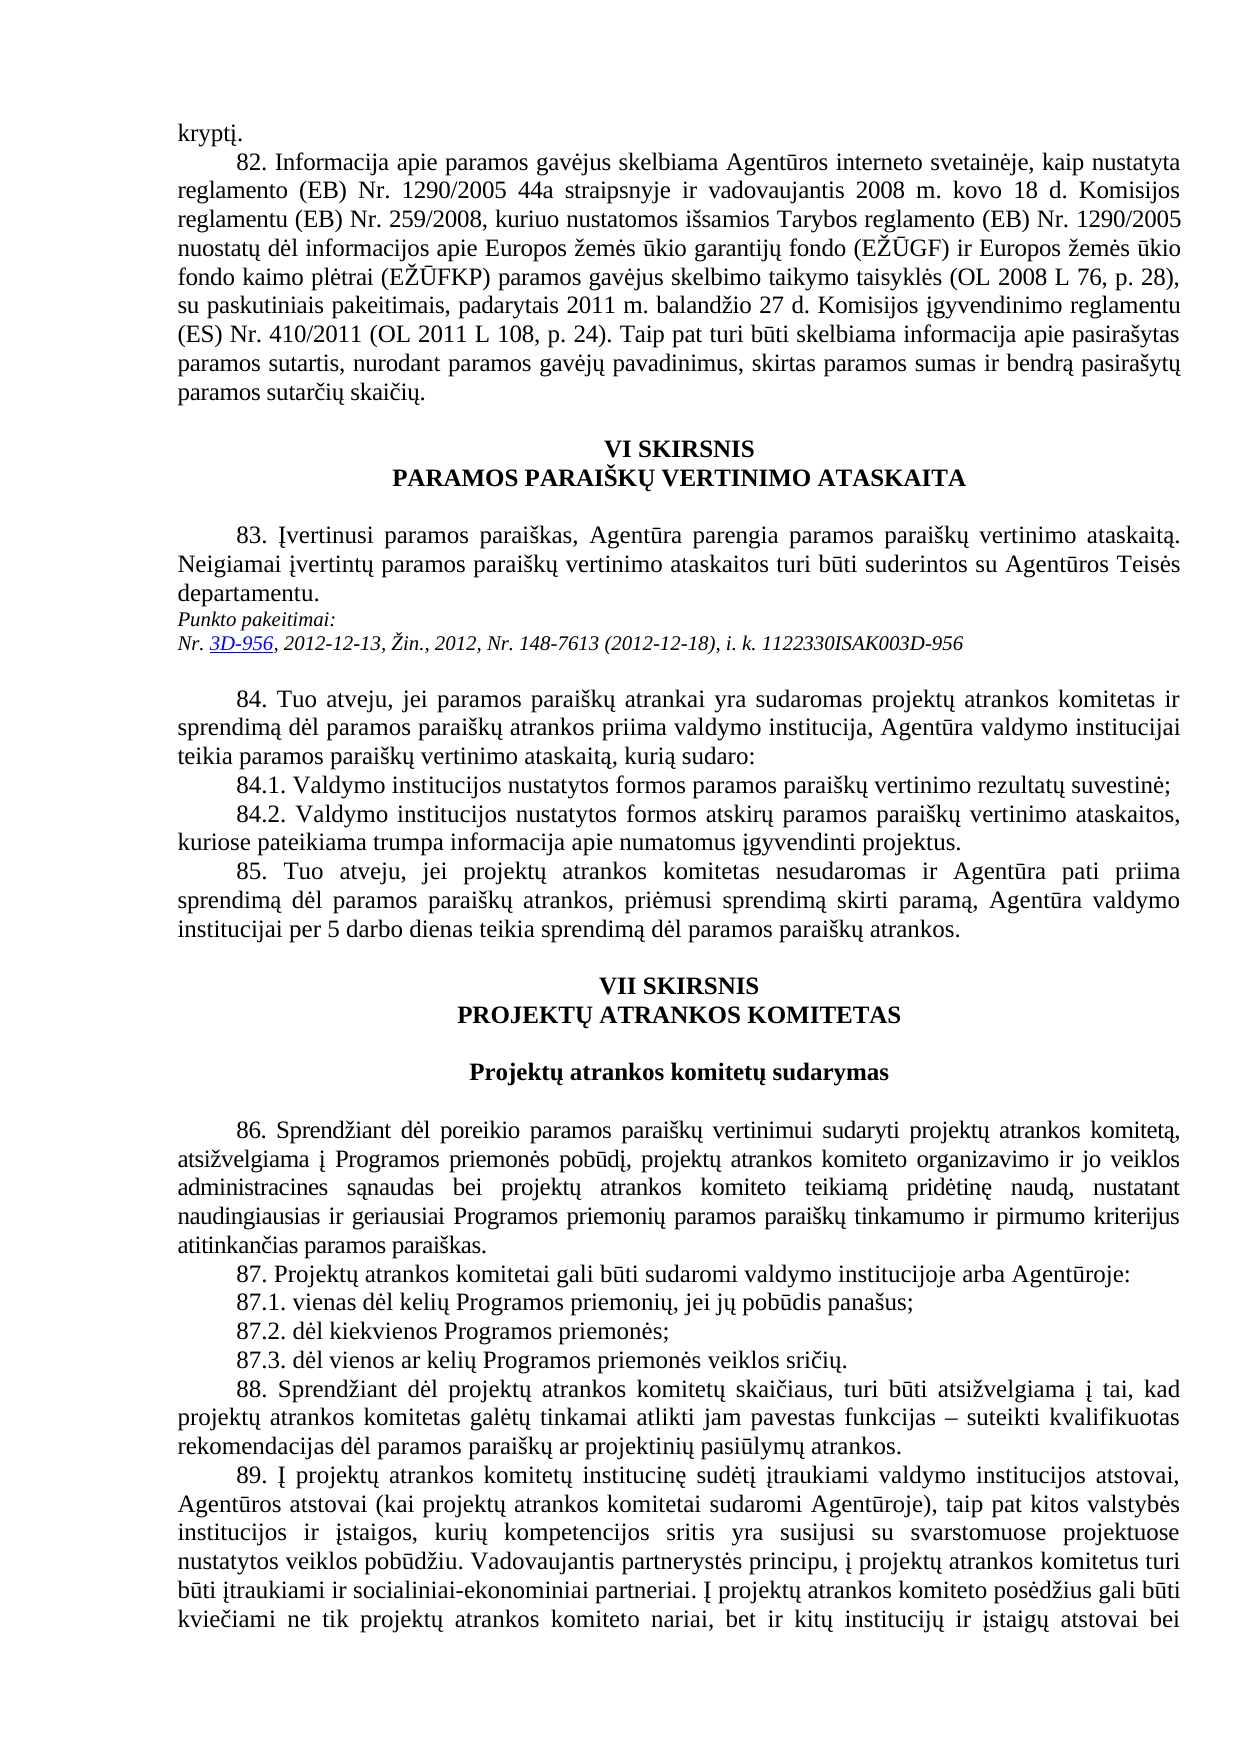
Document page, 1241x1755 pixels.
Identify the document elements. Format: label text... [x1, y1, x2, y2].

text VI SKIRSNIS [177, 434, 1181, 463]
text Punkto pakeitimai: [177, 607, 1181, 631]
text PROJEKTŲ ATRANKOS KOMITETAS [177, 1000, 1181, 1029]
text 87.3. dėl vienos ar kelių Programos priemonės veiklos sričių. [177, 1345, 1181, 1374]
text 82. Informacija apie paramos gavėjus skelbiama Agentūros interneto svetainėje, kaip nustatyta reglamento (EB) Nr. 1290/2005 44a straipsnyje ir vadovaujantis 2008 m. kovo 18 d. Komisijos reglamentu (EB) Nr. 259/2008, kuriuo nustatomos išsamios Tarybos reglamento (EB) Nr. 1290/2005 nuostatų dėl informacijos apie Europos žemės ūkio garantijų fondo (EŽŪGF) ir Europos žemės ūkio fondo kaimo plėtrai (EŽŪFKP) paramos gavėjus skelbimo taikymo taisyklės (OL 2008 L 76, p. 28), su paskutiniais pakeitimais, padarytais 2011 m. balandžio 27 d. Komisijos įgyvendinimo reglamentu (ES) Nr. 410/2011 (OL 2011 L 108, p. 24). Taip pat turi būti skelbiama informacija apie pasirašytas paramos sutartis, nurodant paramos gavėjų pavadinimus, skirtas paramos sumas ir bendrą pasirašytų paramos sutarčių skaičių. [177, 147, 1181, 406]
text 84.2. Valdymo institucijos nustatytos formos atskirų paramos paraiškų vertinimo ataskaitos, kuriose pateikiama trumpa informacija apie numatomus įgyvendinti projektus. [177, 799, 1181, 856]
text Projektų atrankos komitetų sudarymas [177, 1057, 1181, 1086]
text Nr. 3D-956, 2012-12-13, Žin., 2012, Nr. 148-7613 (2012-12-18), i. k. 1122330ISAK003D-956 [177, 631, 1181, 655]
text 86. Sprendžiant dėl poreikio paramos paraiškų vertinimui sudaryti projektų atrankos komitetą, atsižvelgiama į Programos priemonės pobūdį, projektų atrankos komiteto organizavimo ir jo veiklos administracines sąnaudas bei projektų atrankos komiteto teikiamą pridėtinę naudą, nustatant naudingiausias ir geriausiai Programos priemonių paramos paraiškų tinkamumo ir pirmumo kriterijus atitinkančias paramos paraiškas. [177, 1115, 1181, 1259]
text 83. Įvertinusi paramos paraiškas, Agentūra parengia paramos paraiškų vertinimo ataskaitą. Neigiamai įvertintų paramos paraiškų vertinimo ataskaitos turi būti suderintos su Agentūros Teisės departamentu. [177, 521, 1181, 607]
text PARAMOS PARAIŠKŲ VERTINIMO ATASKAITA [177, 463, 1181, 492]
text 88. Sprendžiant dėl projektų atrankos komitetų skaičiaus, turi būti atsižvelgiama į tai, kad projektų atrankos komitetas galėtų tinkamai atlikti jam pavestas funkcijas – suteikti kvalifikuotas rekomendacijas dėl paramos paraiškų ar projektinių pasiūlymų atrankos. [177, 1374, 1181, 1460]
text 85. Tuo atveju, jei projektų atrankos komitetas nesudaromas ir Agentūra pati priima sprendimą dėl paramos paraiškų atrankos, priėmusi sprendimą skirti paramą, Agentūra valdymo institucijai per 5 darbo dienas teikia sprendimą dėl paramos paraiškų atrankos. [177, 856, 1181, 942]
text 84.1. Valdymo institucijos nustatytos formos paramos paraiškų vertinimo rezultatų suvestinė; [177, 770, 1181, 799]
text 87.1. vienas dėl kelių Programos priemonių, jei jų pobūdis panašus; [177, 1287, 1181, 1316]
text kryptį. [177, 118, 1181, 147]
text VII SKIRSNIS [177, 971, 1181, 1000]
text 89. Į projektų atrankos komitetų institucinę sudėtį įtraukiami valdymo institucijos atstovai, Agentūros atstovai (kai projektų atrankos komitetai sudaromi Agentūroje), taip pat kitos valstybės institucijos ir įstaigos, kurių kompetencijos sritis yra susijusi su svarstomuose projektuose nustatytos veiklos pobūdžiu. Vadovaujantis partnerystės principu, į projektų atrankos komitetus turi būti įtraukiami ir socialiniai-ekonominiai partneriai. Į projektų atrankos komiteto posėdžius gali būti kviečiami ne tik projektų atrankos komiteto nariai, bet ir kitų institucijų ir įstaigų atstovai bei [177, 1460, 1181, 1632]
text 87.2. dėl kiekvienos Programos priemonės; [177, 1316, 1181, 1345]
text 84. Tuo atveju, jei paramos paraiškų atrankai yra sudaromas projektų atrankos komitetas ir sprendimą dėl paramos paraiškų atrankos priima valdymo institucija, Agentūra valdymo institucijai teikia paramos paraiškų vertinimo ataskaitą, kurią sudaro: [177, 684, 1181, 770]
text 87. Projektų atrankos komitetai gali būti sudaromi valdymo institucijoje arba Agentūroje: [177, 1259, 1181, 1287]
